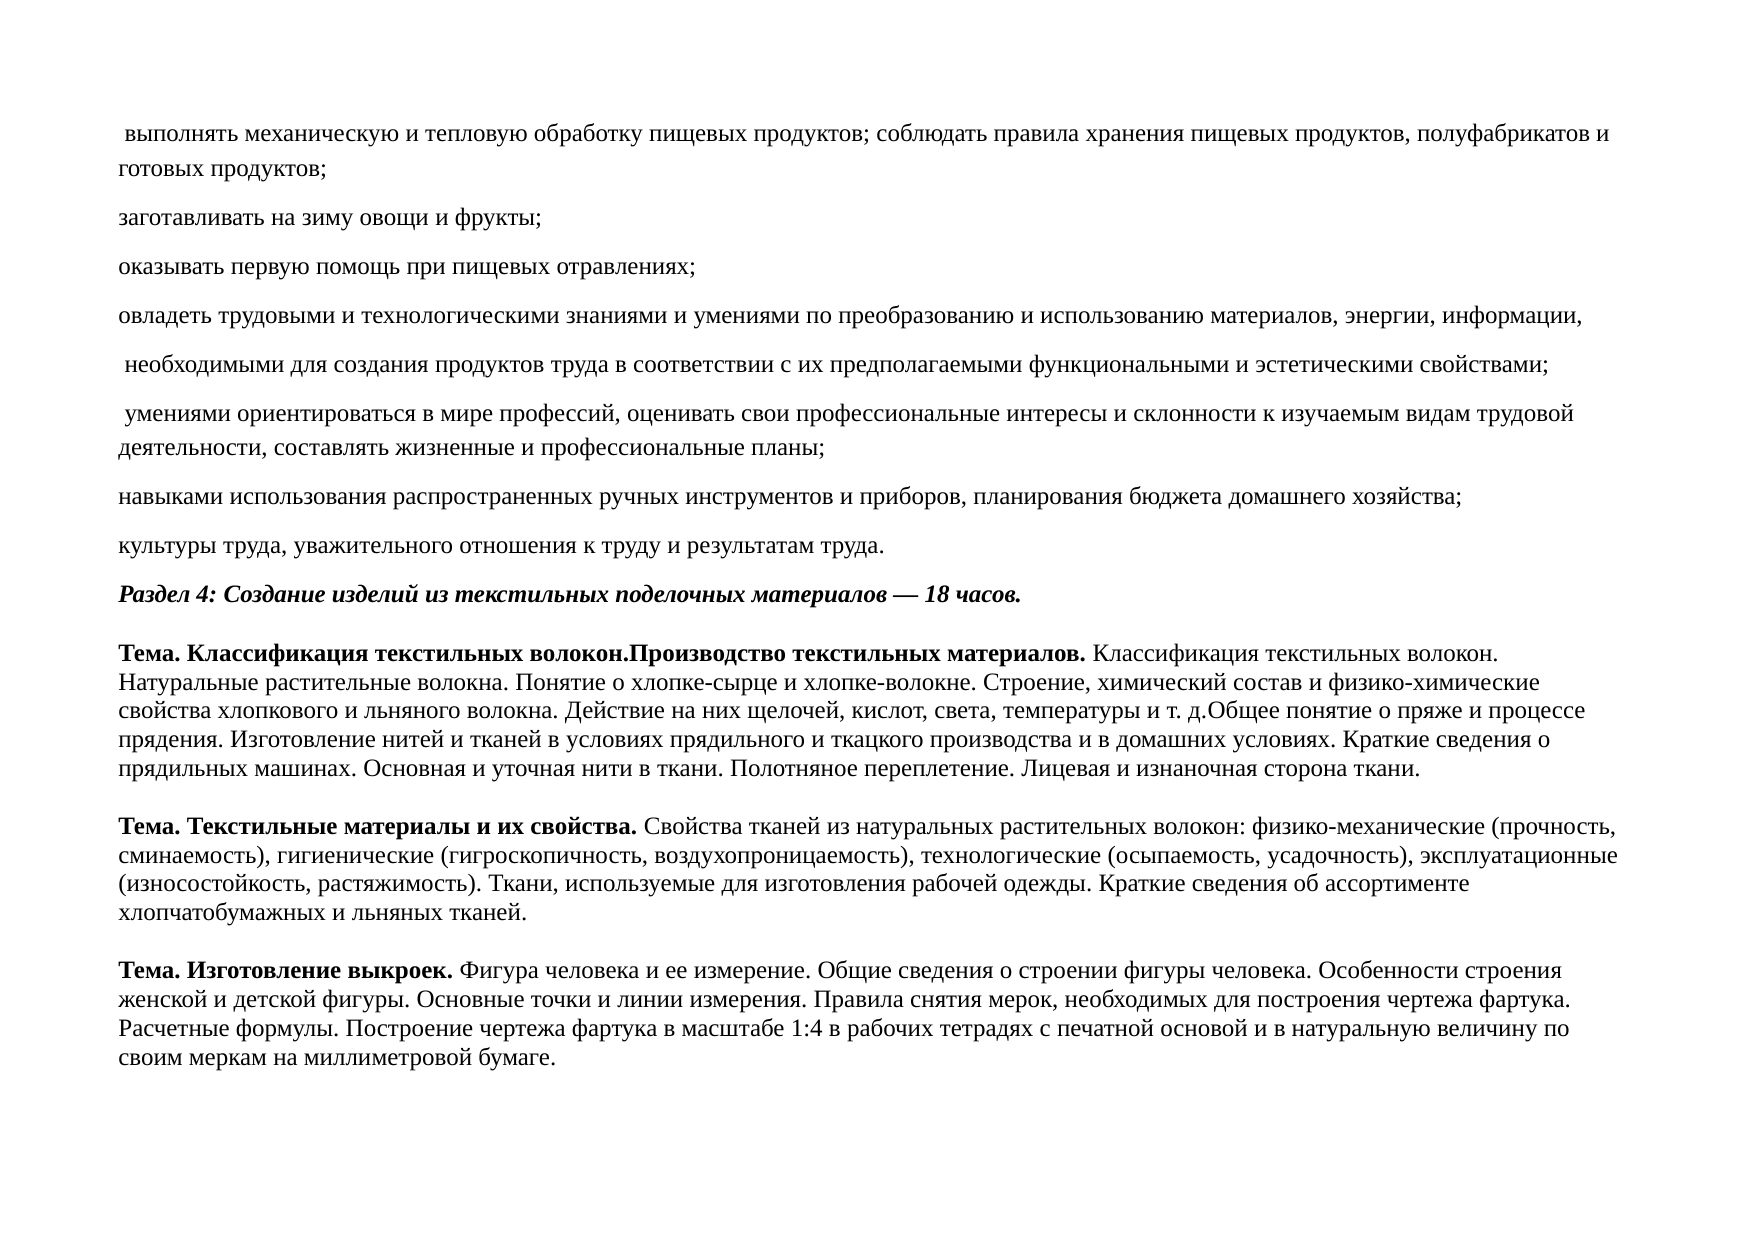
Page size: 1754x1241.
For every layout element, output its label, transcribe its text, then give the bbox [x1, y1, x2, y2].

text Раздел 4: Создание изделий из текстильных поделочных материалов — 18 часов. [118, 579, 1636, 608]
text навыками использования распространенных ручных инструментов и приборов, планирования бюджета домашнего хозяйства; [118, 481, 1636, 510]
text овладеть трудовыми и технологическими знаниями и умениями по преобразованию и использованию материалов, энергии, информации, [118, 300, 1636, 328]
text Тема. Изготовление выкроек. Фигура человека и ее измерение. Общие сведения о строении фигуры человека. Особенности строения женской и детской фигуры. Основные точки и линии измерения. Правила снятия мерок, необходимых для построения чертежа фартука. Расчетные формулы. Построение чертежа фартука в масштабе 1:4 в рабочих тетрадях с печатной основой и в натуральную величину по своим меркам на миллиметровой бумаге. [118, 956, 1636, 1071]
text оказывать первую помощь при пищевых отравлениях; [118, 251, 1636, 279]
text заготавливать на зиму овощи и фрукты; [118, 202, 1636, 230]
text Тема. Текстильные материалы и их свойства. Свойства тканей из натуральных растительных волокон: физико-механические (прочность, сминаемость), гигиенические (гигроскопичность, воздухопроницаемость), технологические (осыпаемость, усадочность), эксплуатационные (износостойкость, растяжимость). Ткани, используемые для изготовления рабочей одежды. Краткие сведения об ассортименте хлопчатобумажных и льняных тканей. [118, 811, 1636, 926]
text культуры труда, уважительного отношения к труду и результатам труда. [118, 531, 1636, 559]
text умениями ориентироваться в мире профессий, оценивать свои профессиональные интересы и склонности к изучаемым видам трудовой деятельности, составлять жизненные и профессиональные планы; [118, 398, 1636, 461]
text необходимыми для создания продуктов труда в соответствии с их предполагаемыми функциональными и эстетическими свойствами; [118, 349, 1636, 378]
text выполнять механическую и тепловую обработку пищевых продуктов; соблюдать правила хранения пищевых продуктов, полуфабрикатов и готовых продуктов; [118, 118, 1636, 181]
text Тема. Классификация текстильных волокон.Производство текстильных материалов. Классификация текстильных волокон. Натуральные растительные волокна. Понятие о хлопке-сырце и хлопке-волокне. Строение, химический состав и физико-химические свойства хлопкового и льняного волокна. Действие на них щелочей, кислот, света, температуры и т. д.Общее понятие о пряже и процессе прядения. Изготовление нитей и тканей в условиях прядильного и ткацкого производства и в домашних условиях. Краткие сведения о прядильных машинах. Основная и уточная нити в ткани. Полотняное переплетение. Лицевая и изнаночная сторона ткани. [118, 638, 1636, 782]
